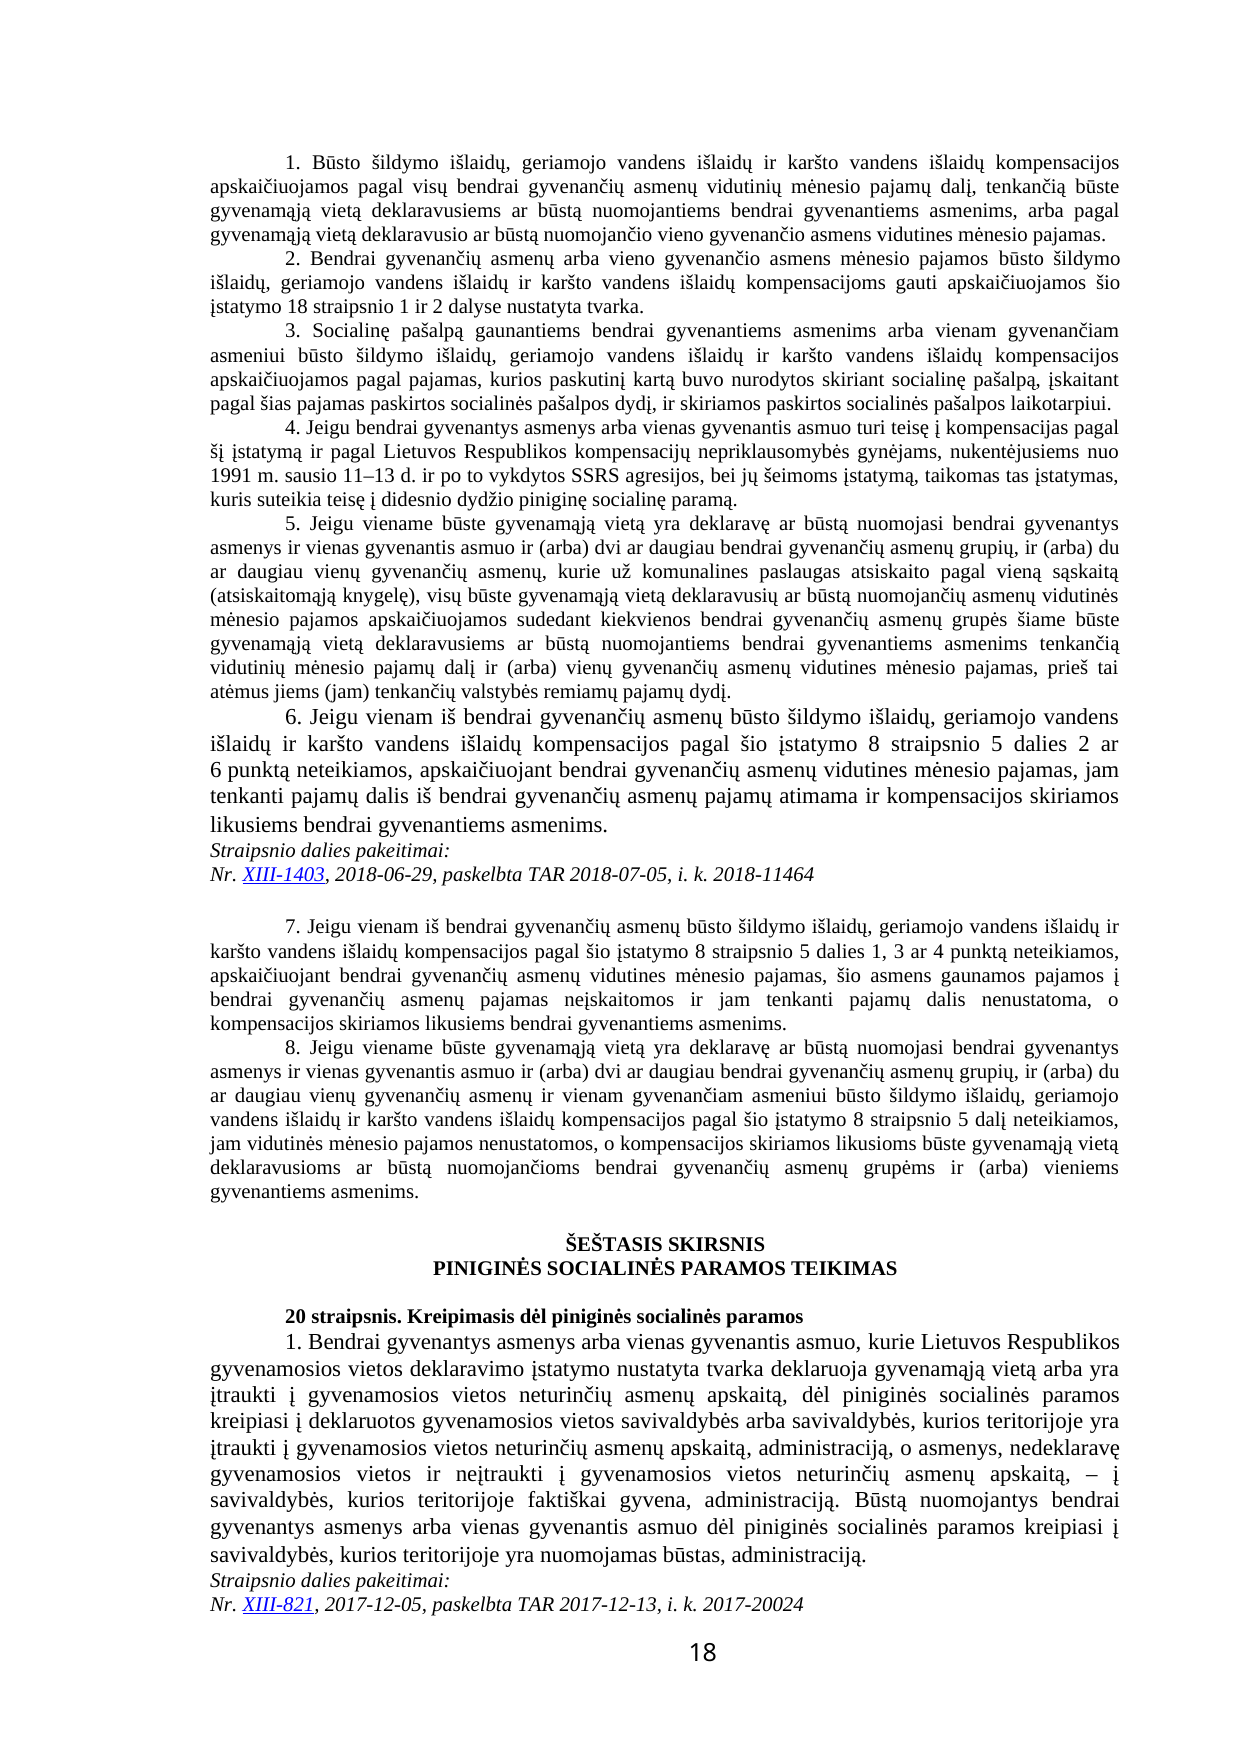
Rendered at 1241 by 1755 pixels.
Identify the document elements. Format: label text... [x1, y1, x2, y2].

text 5. Jeigu viename būste gyvenamąją vietą yra deklaravę ar būstą nuomojasi bendrai gyvenantys asmenys ir vienas gyvenantis asmuo ir (arba) dvi ar daugiau bendrai gyvenančių asmenų grupių, ir (arba) du ar daugiau vienų gyvenančių asmenų, kurie už komunalines paslaugas atsiskaito pagal vieną sąskaitą (atsiskaitomąją knygelę), visų būste gyvenamąją vietą deklaravusių ar būstą nuomojančių asmenų vidutinės mėnesio pajamos apskaičiuojamos sudedant kiekvienos bendrai gyvenančių asmenų grupės šiame būste gyvenamąją vietą deklaravusiems ar būstą nuomojantiems bendrai gyvenantiems asmenims tenkančią vidutinių mėnesio pajamų dalį ir (arba) vienų gyvenančių asmenų vidutines mėnesio pajamas, prieš tai atėmus jiems (jam) tenkančių valstybės remiamų pajamų dydį. [210, 511, 1120, 703]
text 6. Jeigu vienam iš bendrai gyvenančių asmenų būsto šildymo išlaidų, geriamojo vandens išlaidų ir karšto vandens išlaidų kompensacijos pagal šio įstatymo 8 straipsnio 5 dalies 2 ar 6 punktą neteikiamos, apskaičiuojant bendrai gyvenančių asmenų vidutines mėnesio pajamas, jam tenkanti pajamų dalis iš bendrai gyvenančių asmenų pajamų atimama ir kompensacijos skiriamos likusiems bendrai gyvenantiems asmenims. [210, 703, 1120, 838]
text 2. Bendrai gyvenančių asmenų arba vieno gyvenančio asmens mėnesio pajamos būsto šildymo išlaidų, geriamojo vandens išlaidų ir karšto vandens išlaidų kompensacijoms gauti apskaičiuojamos šio įstatymo 18 straipsnio 1 ir 2 dalyse nustatyta tvarka. [210, 246, 1120, 318]
text 1. Bendrai gyvenantys asmenys arba vienas gyvenantis asmuo, kurie Lietuvos Respublikos gyvenamosios vietos deklaravimo įstatymo nustatyta tvarka deklaruoja gyvenamąją vietą arba yra įtraukti į gyvenamosios vietos neturinčių asmenų apskaitą, dėl piniginės socialinės paramos kreipiasi į deklaruotos gyvenamosios vietos savivaldybės arba savivaldybės, kurios teritorijoje yra įtraukti į gyvenamosios vietos neturinčių asmenų apskaitą, administraciją, o asmenys, nedeklaravę gyvenamosios vietos ir neįtraukti į gyvenamosios vietos neturinčių asmenų apskaitą, – į savivaldybės, kurios teritorijoje faktiškai gyvena, administraciją. Būstą nuomojantys bendrai gyvenantys asmenys arba vienas gyvenantis asmuo dėl piniginės socialinės paramos kreipiasi į savivaldybės, kurios teritorijoje yra nuomojamas būstas, administraciją. [210, 1328, 1120, 1568]
text Nr. XIII-821, 2017-12-05, paskelbta TAR 2017-12-13, i. k. 2017-20024 [210, 1592, 1120, 1616]
text PINIGINĖS SOCIALINĖS PARAMOS TEIKIMAS [210, 1256, 1120, 1280]
text Nr. XIII-1403, 2018-06-29, paskelbta TAR 2018-07-05, i. k. 2018-11464 [210, 862, 1120, 886]
text ŠEŠTASIS SKIRSNIS [210, 1232, 1120, 1256]
text Straipsnio dalies pakeitimai: [210, 838, 1120, 862]
text Straipsnio dalies pakeitimai: [210, 1568, 1120, 1592]
text 8. Jeigu viename būste gyvenamąją vietą yra deklaravę ar būstą nuomojasi bendrai gyvenantys asmenys ir vienas gyvenantis asmuo ir (arba) dvi ar daugiau bendrai gyvenančių asmenų grupių, ir (arba) du ar daugiau vienų gyvenančių asmenų ir vienam gyvenančiam asmeniui būsto šildymo išlaidų, geriamojo vandens išlaidų ir karšto vandens išlaidų kompensacijos pagal šio įstatymo 8 straipsnio 5 dalį neteikiamos, jam vidutinės mėnesio pajamos nenustatomos, o kompensacijos skiriamos likusioms būste gyvenamąją vietą deklaravusioms ar būstą nuomojančioms bendrai gyvenančių asmenų grupėms ir (arba) vieniems gyvenantiems asmenims. [210, 1035, 1120, 1203]
text 3. Socialinę pašalpą gaunantiems bendrai gyvenantiems asmenims arba vienam gyvenančiam asmeniui būsto šildymo išlaidų, geriamojo vandens išlaidų ir karšto vandens išlaidų kompensacijos apskaičiuojamos pagal pajamas, kurios paskutinį kartą buvo nurodytos skiriant socialinę pašalpą, įskaitant pagal šias pajamas paskirtos socialinės pašalpos dydį, ir skiriamos paskirtos socialinės pašalpos laikotarpiui. [210, 318, 1120, 415]
text 1. Būsto šildymo išlaidų, geriamojo vandens išlaidų ir karšto vandens išlaidų kompensacijos apskaičiuojamos pagal visų bendrai gyvenančių asmenų vidutinių mėnesio pajamų dalį, tenkančią būste gyvenamąją vietą deklaravusiems ar būstą nuomojantiems bendrai gyvenantiems asmenims, arba pagal gyvenamąją vietą deklaravusio ar būstą nuomojančio vieno gyvenančio asmens vidutines mėnesio pajamas. [210, 150, 1120, 246]
text 4. Jeigu bendrai gyvenantys asmenys arba vienas gyvenantis asmuo turi teisę į kompensacijas pagal šį įstatymą ir pagal Lietuvos Respublikos kompensacijų nepriklausomybės gynėjams, nukentėjusiems nuo 1991 m. sausio 11–13 d. ir po to vykdytos SSRS agresijos, bei jų šeimoms įstatymą, taikomas tas įstatymas, kuris suteikia teisę į didesnio dydžio piniginę socialinę paramą. [210, 415, 1120, 511]
text 20 straipsnis. Kreipimasis dėl piniginės socialinės paramos [210, 1304, 1120, 1328]
text 7. Jeigu vienam iš bendrai gyvenančių asmenų būsto šildymo išlaidų, geriamojo vandens išlaidų ir karšto vandens išlaidų kompensacijos pagal šio įstatymo 8 straipsnio 5 dalies 1, 3 ar 4 punktą neteikiamos, apskaičiuojant bendrai gyvenančių asmenų vidutines mėnesio pajamas, šio asmens gaunamos pajamos į bendrai gyvenančių asmenų pajamas neįskaitomos ir jam tenkanti pajamų dalis nenustatoma, o kompensacijos skiriamos likusiems bendrai gyvenantiems asmenims. [210, 914, 1120, 1035]
